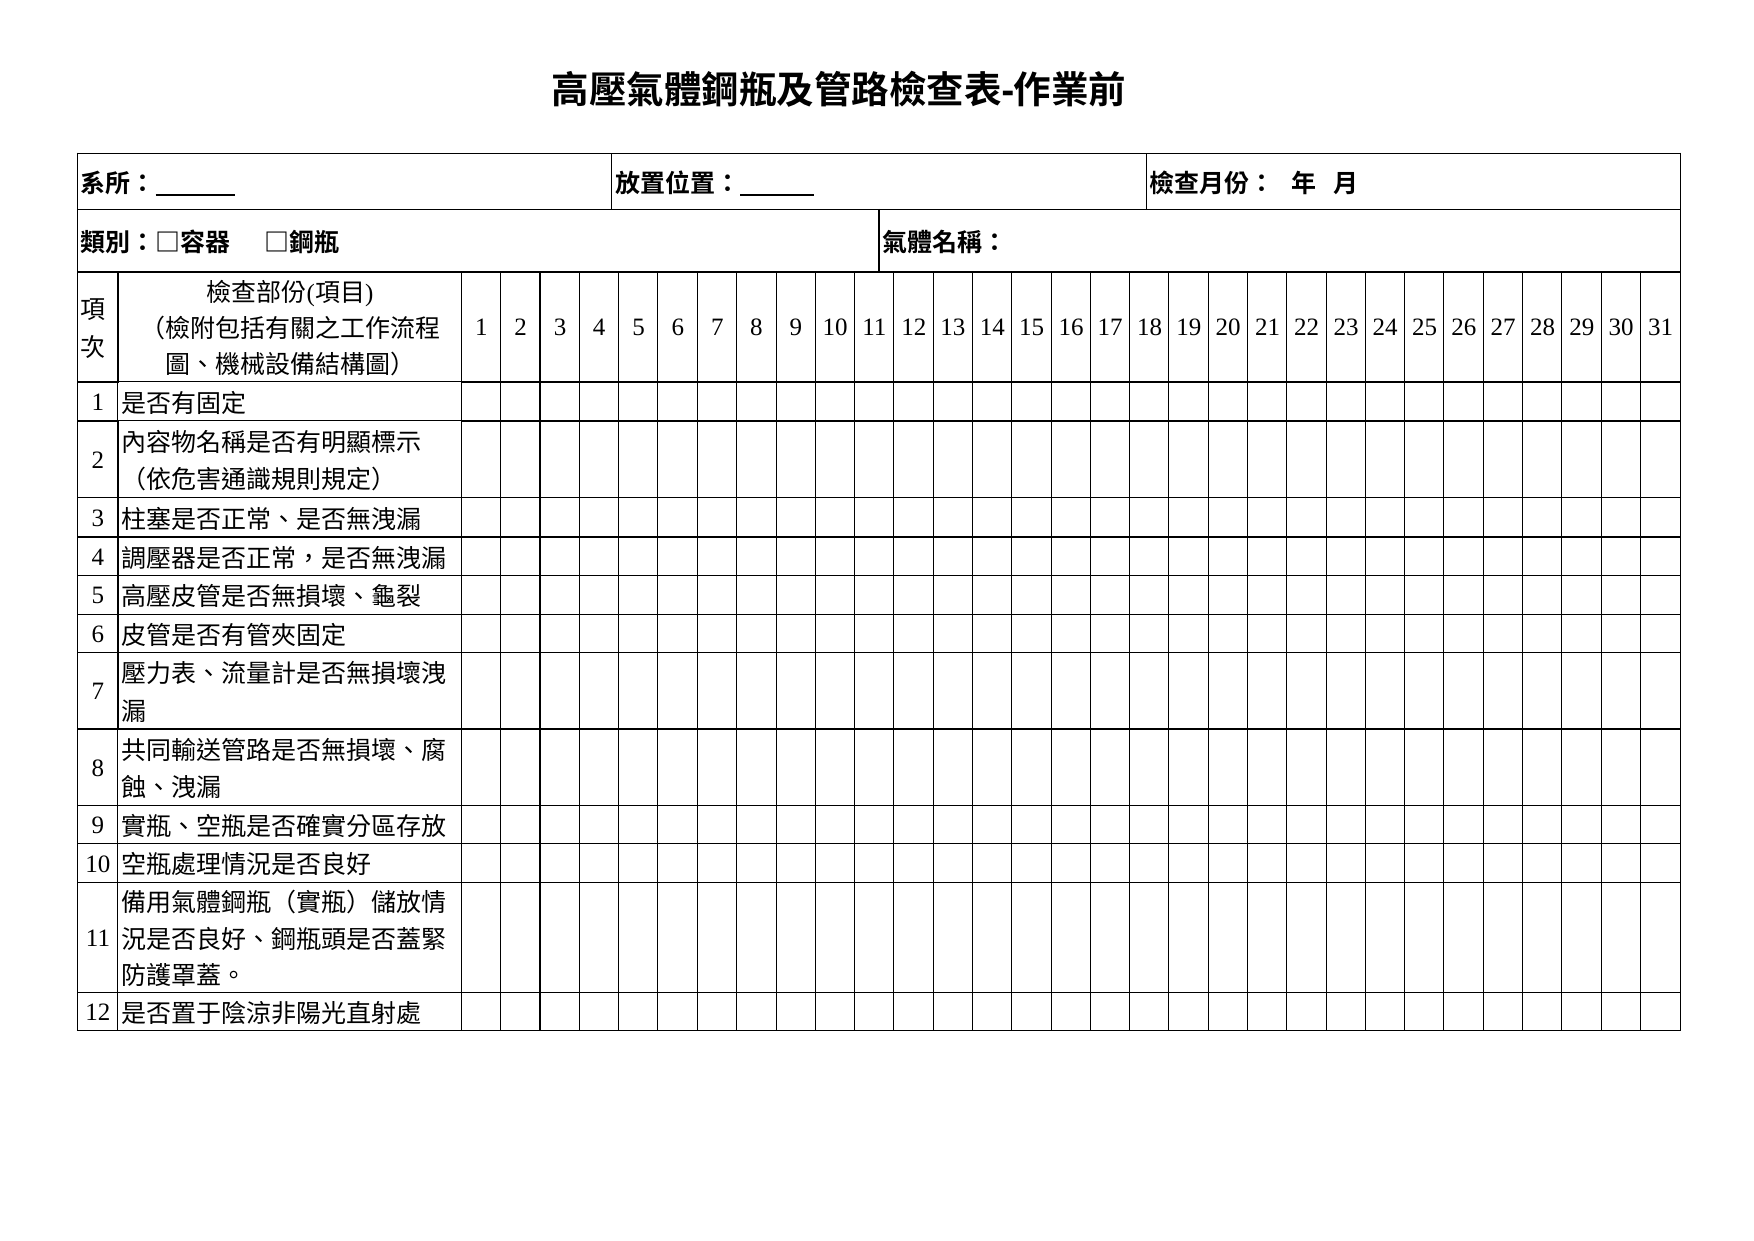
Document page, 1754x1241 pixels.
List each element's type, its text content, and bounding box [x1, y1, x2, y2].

table_cell [737, 806, 776, 843]
table_cell 5 [619, 273, 657, 381]
table_cell [777, 730, 815, 805]
table_cell [1641, 498, 1680, 536]
table_cell 3 [541, 273, 579, 381]
table_cell [580, 422, 618, 497]
table_cell [1052, 993, 1090, 1030]
table_cell [816, 538, 854, 575]
table_cell [1209, 844, 1247, 882]
table_cell [816, 730, 854, 805]
table_cell [1327, 730, 1365, 805]
table_cell [1327, 576, 1365, 613]
table_cell [1405, 730, 1443, 805]
table_cell [1169, 806, 1208, 843]
table_cell [1562, 498, 1601, 536]
table_cell 10 [816, 273, 854, 381]
table_cell [1248, 538, 1286, 575]
table_cell [1130, 844, 1168, 882]
table_cell [1091, 383, 1129, 420]
table_cell [1287, 576, 1326, 613]
table_cell [501, 806, 539, 843]
table_cell [1052, 883, 1090, 992]
table_cell [698, 383, 736, 420]
table_cell [501, 498, 539, 536]
table_cell [973, 993, 1011, 1030]
table_cell [1641, 806, 1680, 843]
table_cell [777, 993, 815, 1030]
table_cell [1484, 576, 1522, 613]
table_cell [1366, 730, 1404, 805]
table_cell 22 [1287, 273, 1326, 381]
table_cell [1169, 538, 1208, 575]
table_cell [1248, 498, 1286, 536]
table_cell [698, 993, 736, 1030]
table_cell [1327, 653, 1365, 728]
table_cell [1405, 806, 1443, 843]
table_cell [1130, 730, 1168, 805]
table_cell [737, 993, 776, 1030]
table_cell [1052, 498, 1090, 536]
table_cell [934, 730, 972, 805]
table_cell [1248, 883, 1286, 992]
table_cell [973, 844, 1011, 882]
table_cell [1091, 498, 1129, 536]
table_cell [1091, 576, 1129, 613]
table_cell [1327, 615, 1365, 652]
table_cell [541, 422, 579, 497]
table_cell [777, 883, 815, 992]
table_cell [541, 538, 579, 575]
table_cell [1091, 422, 1129, 497]
table_cell [1444, 730, 1483, 805]
table_cell [777, 653, 815, 728]
table_cell [1248, 993, 1286, 1030]
table_cell [501, 653, 539, 728]
table_cell [1641, 844, 1680, 882]
table_cell [658, 615, 697, 652]
table_cell [1523, 653, 1561, 728]
table_cell [1366, 883, 1404, 992]
table_cell [1641, 576, 1680, 613]
table_cell [816, 615, 854, 652]
table_cell [816, 576, 854, 613]
table_cell [1366, 538, 1404, 575]
table_cell [501, 883, 539, 992]
table_cell [816, 653, 854, 728]
table_cell [462, 538, 500, 575]
table_cell [1405, 993, 1443, 1030]
table_cell [698, 653, 736, 728]
table_cell [973, 806, 1011, 843]
table_cell [1327, 383, 1365, 420]
table_cell [1484, 993, 1522, 1030]
table_cell [1641, 538, 1680, 575]
table_cell [1287, 844, 1326, 882]
table_cell [1562, 993, 1601, 1030]
table_cell [1287, 422, 1326, 497]
table_cell [934, 993, 972, 1030]
table_cell [1562, 653, 1601, 728]
table_cell [1287, 993, 1326, 1030]
table_cell [462, 498, 500, 536]
table_cell [816, 844, 854, 882]
table_cell [1130, 883, 1168, 992]
table_cell [1287, 806, 1326, 843]
table_cell 10 [78, 844, 117, 882]
table_cell [1327, 883, 1365, 992]
table_cell [855, 806, 893, 843]
table_cell [619, 576, 657, 613]
table_cell [1091, 844, 1129, 882]
table_cell [1523, 383, 1561, 420]
table_cell [698, 538, 736, 575]
table_cell [1209, 615, 1247, 652]
table_cell [855, 498, 893, 536]
table_cell [658, 538, 697, 575]
table_cell [1523, 993, 1561, 1030]
table_cell [580, 615, 618, 652]
table_cell [934, 422, 972, 497]
table_cell [1169, 383, 1208, 420]
table_cell [816, 422, 854, 497]
table_cell [894, 538, 933, 575]
table_cell [658, 883, 697, 992]
table_cell [1562, 383, 1601, 420]
table_cell [777, 615, 815, 652]
table_cell 13 [934, 273, 972, 381]
table_cell [973, 883, 1011, 992]
table_cell [1405, 615, 1443, 652]
table_cell [462, 383, 500, 420]
table_cell [777, 383, 815, 420]
table_cell [894, 576, 933, 613]
table_cell 備用氣體鋼瓶（實瓶）儲放情況是否良好、鋼瓶頭是否蓋緊防護罩蓋。 [118, 883, 461, 992]
table_cell [1287, 730, 1326, 805]
table_cell [894, 844, 933, 882]
table_cell [855, 383, 893, 420]
table_cell [973, 383, 1011, 420]
table_cell [698, 883, 736, 992]
table_cell [816, 498, 854, 536]
table_cell [1169, 615, 1208, 652]
table_cell [1327, 844, 1365, 882]
table_cell [1091, 653, 1129, 728]
table_cell [698, 615, 736, 652]
table_cell [580, 844, 618, 882]
table_cell [619, 538, 657, 575]
table_cell [541, 883, 579, 992]
table_cell [1248, 653, 1286, 728]
table_cell [894, 993, 933, 1030]
table_cell [1562, 615, 1601, 652]
table_cell [737, 383, 776, 420]
table_cell [934, 498, 972, 536]
table_cell 1 [462, 273, 500, 381]
table_cell 8 [78, 730, 117, 805]
table_header 放置位置： [612, 154, 1146, 209]
table_cell [1130, 498, 1168, 536]
table_cell [934, 806, 972, 843]
table_cell [619, 883, 657, 992]
table_cell [973, 653, 1011, 728]
table_cell [501, 422, 539, 497]
table_cell 2 [78, 422, 117, 497]
table_cell [1602, 538, 1640, 575]
table_cell [737, 538, 776, 575]
table_cell [737, 844, 776, 882]
table_cell [1602, 422, 1640, 497]
table_cell 5 [78, 576, 117, 613]
table_cell [1209, 422, 1247, 497]
table_cell [462, 422, 500, 497]
table_cell [541, 498, 579, 536]
table_cell [1444, 806, 1483, 843]
table_cell 12 [894, 273, 933, 381]
table_cell [462, 730, 500, 805]
table_cell [777, 844, 815, 882]
table_cell [619, 615, 657, 652]
table_cell 4 [78, 538, 117, 575]
table_cell 皮管是否有管夾固定 [119, 615, 461, 652]
table_cell [1562, 844, 1601, 882]
table_cell [501, 993, 539, 1030]
table_cell [1444, 538, 1483, 575]
table_cell [934, 576, 972, 613]
table_cell [1012, 883, 1051, 992]
table_cell [1405, 844, 1443, 882]
table_cell [1523, 498, 1561, 536]
table_cell [1484, 883, 1522, 992]
table_cell [1366, 993, 1404, 1030]
table_cell [462, 993, 500, 1030]
table_cell [1327, 806, 1365, 843]
table_cell [1130, 615, 1168, 652]
table_cell 19 [1169, 273, 1208, 381]
table_cell [1248, 422, 1286, 497]
table_cell [1248, 844, 1286, 882]
table_cell [1602, 806, 1640, 843]
table_cell [1130, 806, 1168, 843]
table_cell [777, 498, 815, 536]
table_cell [1484, 730, 1522, 805]
table_cell [855, 576, 893, 613]
table_cell [1130, 653, 1168, 728]
table_cell [1248, 806, 1286, 843]
table_cell [501, 576, 539, 613]
table_cell [1012, 383, 1051, 420]
table_cell [1287, 498, 1326, 536]
table_cell [501, 538, 539, 575]
table_cell 是否置于陰涼非陽光直射處 [118, 993, 461, 1030]
table_cell [619, 498, 657, 536]
table_cell [777, 576, 815, 613]
table_cell [462, 576, 500, 613]
table_cell [1209, 383, 1247, 420]
table_cell [658, 730, 697, 805]
table_cell [1169, 883, 1208, 992]
table_cell 調壓器是否正常，是否無洩漏 [119, 538, 461, 575]
table_cell [1209, 498, 1247, 536]
table_cell [580, 383, 618, 420]
table_cell 實瓶、空瓶是否確實分區存放 [118, 806, 461, 843]
table_cell [1012, 730, 1051, 805]
table_cell [737, 883, 776, 992]
table_cell [934, 383, 972, 420]
table_cell 7 [78, 653, 117, 728]
table_cell [1287, 538, 1326, 575]
table_cell [1405, 653, 1443, 728]
table_cell [1169, 576, 1208, 613]
table_cell 壓力表、流量計是否無損壞洩漏 [119, 653, 461, 728]
table_cell [1169, 498, 1208, 536]
table_cell [619, 993, 657, 1030]
table_cell [1209, 576, 1247, 613]
table_cell [1602, 383, 1640, 420]
table_cell [816, 806, 854, 843]
table_cell [462, 806, 500, 843]
table_cell [777, 538, 815, 575]
table_cell [855, 422, 893, 497]
table_cell [1562, 576, 1601, 613]
table_cell [541, 844, 579, 882]
table_cell [1523, 576, 1561, 613]
table_cell [1209, 538, 1247, 575]
table_cell [934, 883, 972, 992]
table_cell [541, 383, 579, 420]
table_cell [855, 844, 893, 882]
table_cell [1169, 730, 1208, 805]
table_cell [894, 730, 933, 805]
table_cell [1327, 422, 1365, 497]
table_cell [580, 576, 618, 613]
table_header 檢查月份： 年 月 [1147, 154, 1680, 209]
table_cell [1052, 422, 1090, 497]
table_cell [1444, 576, 1483, 613]
table_cell [1012, 498, 1051, 536]
table_cell [1327, 993, 1365, 1030]
table_cell 23 [1327, 273, 1365, 381]
table_cell [973, 422, 1011, 497]
table_cell [580, 498, 618, 536]
table_cell [1130, 538, 1168, 575]
table_cell 1 [78, 383, 117, 420]
table_cell 21 [1248, 273, 1286, 381]
table_cell 30 [1602, 273, 1640, 381]
table_cell [1209, 653, 1247, 728]
table_cell [1444, 653, 1483, 728]
table_cell [1012, 806, 1051, 843]
table_cell [737, 730, 776, 805]
table_cell 25 [1405, 273, 1443, 381]
table_cell [541, 806, 579, 843]
table_cell [1052, 653, 1090, 728]
table_cell 16 [1052, 273, 1090, 381]
table_cell [1602, 993, 1640, 1030]
table_cell [1444, 883, 1483, 992]
table_cell 14 [973, 273, 1011, 381]
table_cell [1130, 576, 1168, 613]
table_cell [1130, 422, 1168, 497]
table_cell [1562, 422, 1601, 497]
table_cell [1523, 844, 1561, 882]
table_cell [934, 653, 972, 728]
table_cell [1602, 576, 1640, 613]
table_cell [1523, 615, 1561, 652]
table_cell [1287, 383, 1326, 420]
table_cell [698, 730, 736, 805]
table_cell [1405, 383, 1443, 420]
table_cell [1012, 615, 1051, 652]
table_cell [1012, 422, 1051, 497]
table_cell [541, 730, 579, 805]
table_cell [1012, 653, 1051, 728]
table_cell [1366, 498, 1404, 536]
table_cell 9 [777, 273, 815, 381]
table_cell 27 [1484, 273, 1522, 381]
table_cell [1052, 730, 1090, 805]
table_cell [1405, 576, 1443, 613]
table_cell 11 [78, 883, 117, 992]
table_cell [501, 383, 539, 420]
table_cell [1444, 422, 1483, 497]
table_cell [1405, 883, 1443, 992]
table_cell [855, 730, 893, 805]
table_cell [1641, 883, 1680, 992]
table_cell [619, 806, 657, 843]
table_cell [894, 615, 933, 652]
table_cell [698, 806, 736, 843]
table_cell 內容物名稱是否有明顯標示（依危害通識規則規定） [119, 421, 461, 497]
table_cell [1405, 422, 1443, 497]
table_cell [1287, 653, 1326, 728]
table_cell [737, 576, 776, 613]
table_cell 3 [78, 498, 117, 536]
table_cell [1602, 615, 1640, 652]
table_cell [777, 806, 815, 843]
table_cell [658, 576, 697, 613]
table_cell [1130, 993, 1168, 1030]
table_cell [658, 844, 697, 882]
table_cell [1641, 993, 1680, 1030]
table_cell 項次 [78, 273, 117, 381]
table_cell [973, 538, 1011, 575]
text 高壓氣體鋼瓶及管路檢查表-作業前 [74, 50, 1604, 125]
table_cell 28 [1523, 273, 1561, 381]
table_cell [973, 576, 1011, 613]
table_cell [541, 576, 579, 613]
table_cell [1484, 383, 1522, 420]
table_cell [1641, 615, 1680, 652]
table_cell [894, 498, 933, 536]
table_cell 12 [78, 993, 117, 1030]
table_cell [580, 538, 618, 575]
table_cell 15 [1012, 273, 1051, 381]
table_cell [1248, 615, 1286, 652]
table_cell [1209, 730, 1247, 805]
table_cell [1091, 538, 1129, 575]
table_cell [1523, 422, 1561, 497]
table_cell 2 [501, 273, 539, 381]
table_cell [1052, 383, 1090, 420]
table_cell [1602, 844, 1640, 882]
table_cell [855, 883, 893, 992]
table_cell [1052, 576, 1090, 613]
table_cell [737, 653, 776, 728]
table_cell [1091, 883, 1129, 992]
table_cell [1602, 498, 1640, 536]
table_cell [1444, 383, 1483, 420]
table_cell [619, 383, 657, 420]
table_cell 7 [698, 273, 736, 381]
table_cell [737, 498, 776, 536]
table_cell 9 [78, 806, 117, 843]
table_cell [1562, 806, 1601, 843]
table_cell [1248, 383, 1286, 420]
table_cell [541, 653, 579, 728]
table_cell [1091, 730, 1129, 805]
table_cell [462, 844, 500, 882]
table_cell [580, 883, 618, 992]
table_cell [1012, 993, 1051, 1030]
table_cell [855, 615, 893, 652]
table_cell [619, 730, 657, 805]
table_cell 高壓皮管是否無損壞、龜裂 [119, 576, 461, 613]
table_cell [1091, 615, 1129, 652]
table_cell [1405, 498, 1443, 536]
table_cell [816, 993, 854, 1030]
table_cell [1209, 993, 1247, 1030]
table_cell [462, 883, 500, 992]
table_header 系所： [78, 154, 611, 209]
table_cell [1248, 730, 1286, 805]
table_cell [1366, 422, 1404, 497]
table_cell [1484, 498, 1522, 536]
table_cell [855, 538, 893, 575]
table_cell [1641, 422, 1680, 497]
table_cell [737, 422, 776, 497]
table_cell [1091, 806, 1129, 843]
table_cell [1444, 844, 1483, 882]
table_cell [1602, 730, 1640, 805]
table_cell 8 [737, 273, 776, 381]
table_cell [855, 653, 893, 728]
table_cell [1602, 653, 1640, 728]
table_cell [1523, 730, 1561, 805]
table_cell 氣體名稱： [880, 210, 1680, 271]
table_cell [658, 806, 697, 843]
table_cell [698, 844, 736, 882]
table_cell [934, 615, 972, 652]
table_cell [1366, 653, 1404, 728]
table_cell [658, 653, 697, 728]
table_cell [1012, 844, 1051, 882]
table_cell [934, 538, 972, 575]
table_cell [1052, 844, 1090, 882]
table_cell 檢查部份(項目) （檢附包括有關之工作流程圖、機械設備結構圖） [119, 273, 461, 381]
table_cell [1169, 422, 1208, 497]
table_cell [1169, 993, 1208, 1030]
table_cell [541, 993, 579, 1030]
table_cell [1366, 383, 1404, 420]
table_cell 6 [78, 615, 117, 652]
table_cell [1287, 883, 1326, 992]
table_cell [1366, 576, 1404, 613]
table_cell [580, 806, 618, 843]
table_cell [1209, 883, 1247, 992]
table_cell [1366, 806, 1404, 843]
table_cell [462, 653, 500, 728]
table_cell [816, 883, 854, 992]
table_cell [1484, 806, 1522, 843]
table_cell [1091, 993, 1129, 1030]
table_cell [1052, 538, 1090, 575]
table_cell [1444, 498, 1483, 536]
table_cell [1405, 538, 1443, 575]
table_cell [973, 615, 1011, 652]
table_cell 26 [1444, 273, 1483, 381]
table_cell [580, 730, 618, 805]
table_cell [1523, 538, 1561, 575]
table_cell 24 [1366, 273, 1404, 381]
table_cell [894, 883, 933, 992]
table_cell [1641, 653, 1680, 728]
table_cell [501, 730, 539, 805]
table_cell [580, 653, 618, 728]
table_cell 20 [1209, 273, 1247, 381]
table_cell [1012, 538, 1051, 575]
table_cell [1523, 883, 1561, 992]
table_cell [1012, 576, 1051, 613]
table_cell [501, 844, 539, 882]
table_cell [1484, 653, 1522, 728]
table_cell [619, 653, 657, 728]
table_cell [1484, 538, 1522, 575]
table_cell 18 [1130, 273, 1168, 381]
table_cell [1602, 883, 1640, 992]
table_cell [1484, 615, 1522, 652]
table_cell [973, 730, 1011, 805]
table_cell [894, 653, 933, 728]
table_cell [973, 498, 1011, 536]
table_cell [541, 615, 579, 652]
table_cell [698, 498, 736, 536]
table_cell 6 [658, 273, 697, 381]
table_cell [1562, 883, 1601, 992]
table_cell [855, 993, 893, 1030]
table_cell [1444, 615, 1483, 652]
table_cell [737, 615, 776, 652]
table_cell [1641, 730, 1680, 805]
table_cell [934, 844, 972, 882]
table_cell [698, 576, 736, 613]
table_cell [658, 422, 697, 497]
table_cell 空瓶處理情況是否良好 [118, 844, 461, 882]
table_cell [1444, 993, 1483, 1030]
table_cell [658, 383, 697, 420]
table_cell 11 [855, 273, 893, 381]
table_cell [658, 498, 697, 536]
table_cell [1562, 730, 1601, 805]
table_cell [1248, 576, 1286, 613]
table_cell [1052, 615, 1090, 652]
table_cell 共同輸送管路是否無損壞、腐蝕、洩漏 [118, 730, 461, 805]
table_cell [1209, 806, 1247, 843]
table_cell [894, 806, 933, 843]
table_cell 是否有固定 [118, 382, 461, 420]
table_cell [619, 422, 657, 497]
table_cell [1287, 615, 1326, 652]
table_cell 31 [1641, 273, 1680, 381]
table_cell [1366, 615, 1404, 652]
table_cell [1484, 844, 1522, 882]
table_cell [1523, 806, 1561, 843]
table_cell [816, 383, 854, 420]
table_cell 類別：□容器 □鋼瓶 [78, 210, 878, 271]
table_cell [1327, 498, 1365, 536]
table_cell [1052, 806, 1090, 843]
table_cell [1484, 422, 1522, 497]
table_cell [619, 844, 657, 882]
table_cell 4 [580, 273, 618, 381]
table_cell [1130, 383, 1168, 420]
table_cell [894, 383, 933, 420]
table_cell 17 [1091, 273, 1129, 381]
table_cell [1366, 844, 1404, 882]
table_cell [1327, 538, 1365, 575]
table_cell [1169, 653, 1208, 728]
table_cell [501, 615, 539, 652]
table_cell 29 [1562, 273, 1601, 381]
table_cell [777, 422, 815, 497]
table_cell [1641, 383, 1680, 420]
table_cell [894, 422, 933, 497]
table_cell [1169, 844, 1208, 882]
table_cell [462, 615, 500, 652]
table_cell [658, 993, 697, 1030]
table_cell [580, 993, 618, 1030]
table_cell [1562, 538, 1601, 575]
table_cell [698, 422, 736, 497]
table_cell 柱塞是否正常、是否無洩漏 [119, 498, 461, 536]
